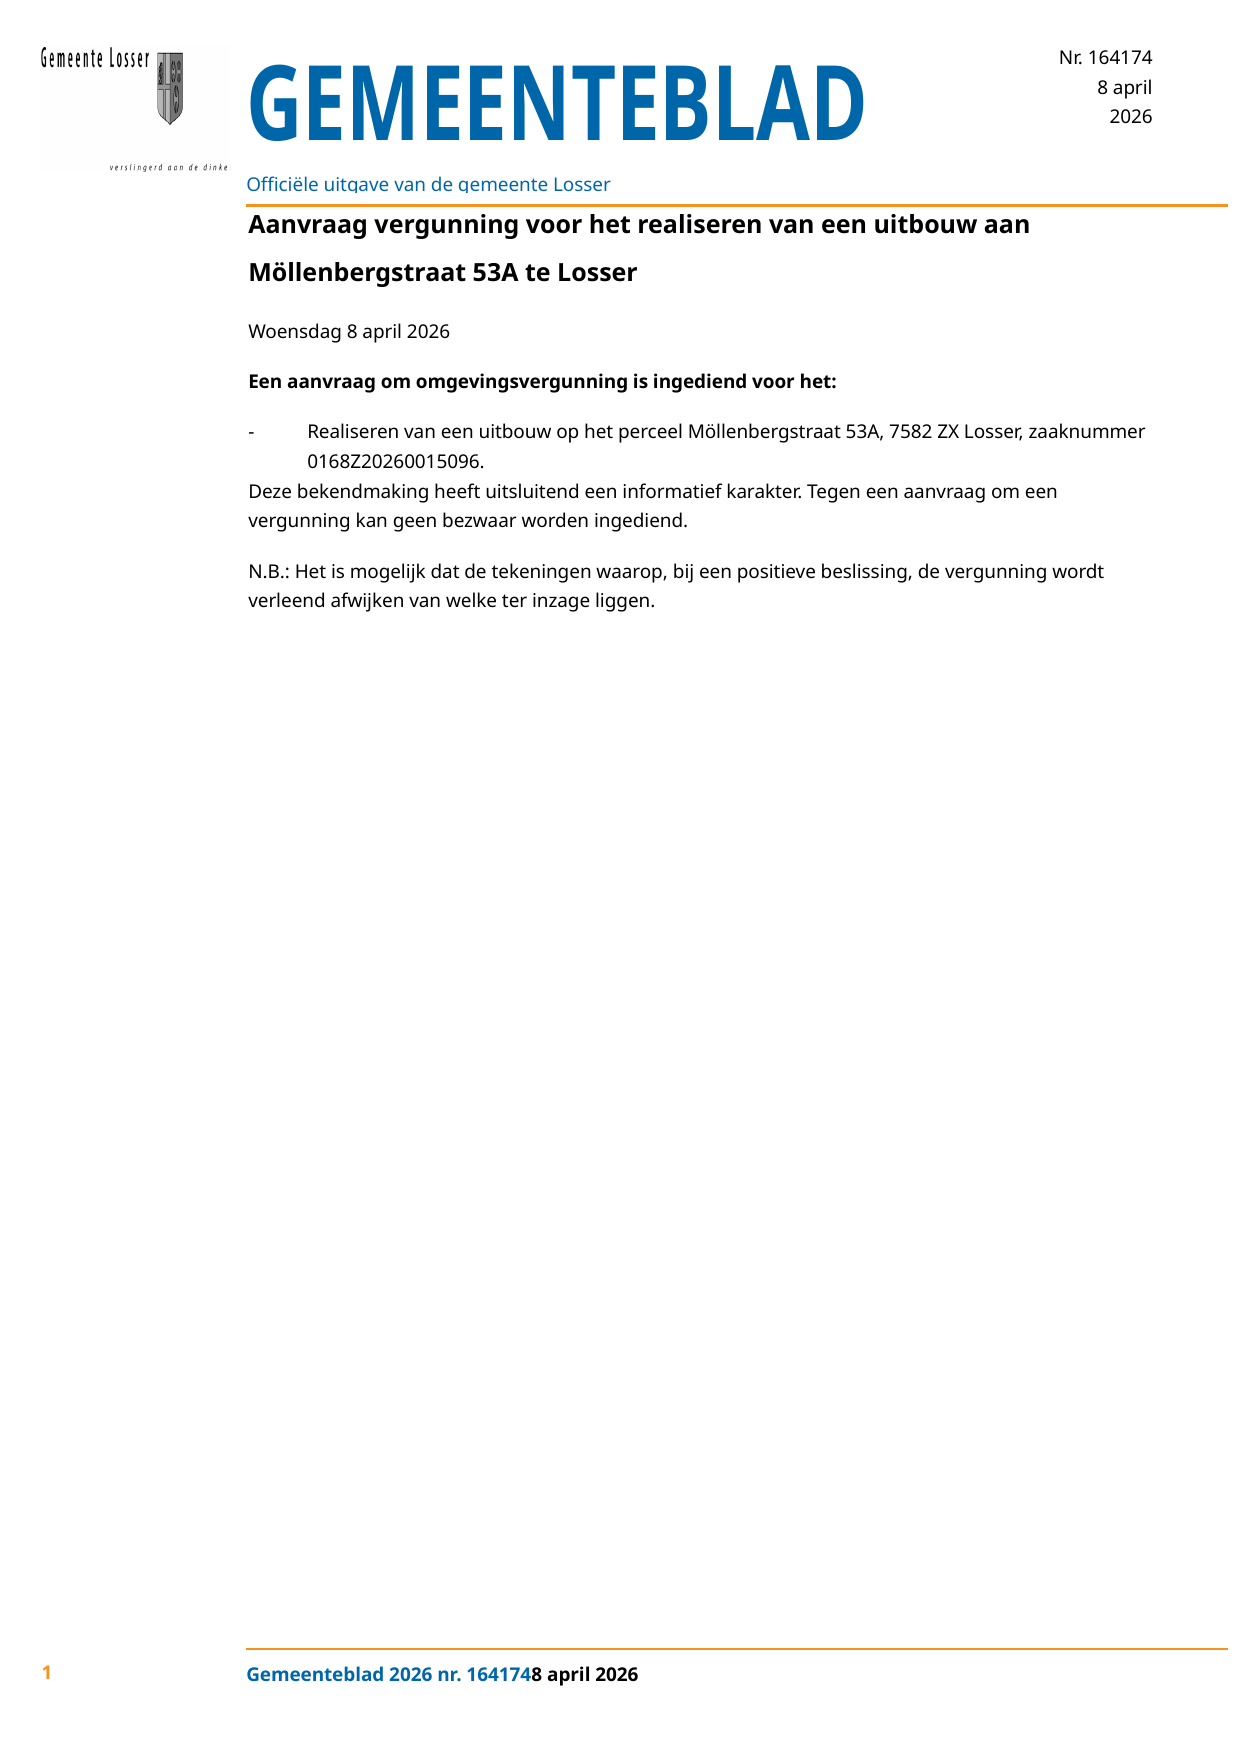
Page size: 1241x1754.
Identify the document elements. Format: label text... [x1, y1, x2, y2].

text N.B.: Het is mogelijk dat de tekeningen waarop, bij een positieve beslissing, de vergunning wordt verleend afwijken van welke ter inzage liggen. [248, 558, 1152, 613]
text Aanvraag vergunning voor het realiseren van een uitbouw aan Möllenbergstraat 53A te Losser [248, 207, 1152, 288]
text Woensdag 8 april 2026 [248, 318, 1152, 344]
picture [41, 47, 231, 172]
list Realiseren van een uitbouw op het perceel Möllenbergstraat 53A, 7582 ZX Losser, zaaknummer 0168Z20260015096. [248, 419, 1152, 474]
text Een aanvraag om omgevingsvergunning is ingediend voor het: [248, 368, 1152, 394]
text Deze bekendmaking heeft uitsluitend een informatief karakter. Tegen een aanvraag om een vergunning kan geen bezwaar worden ingediend. [248, 478, 1152, 533]
